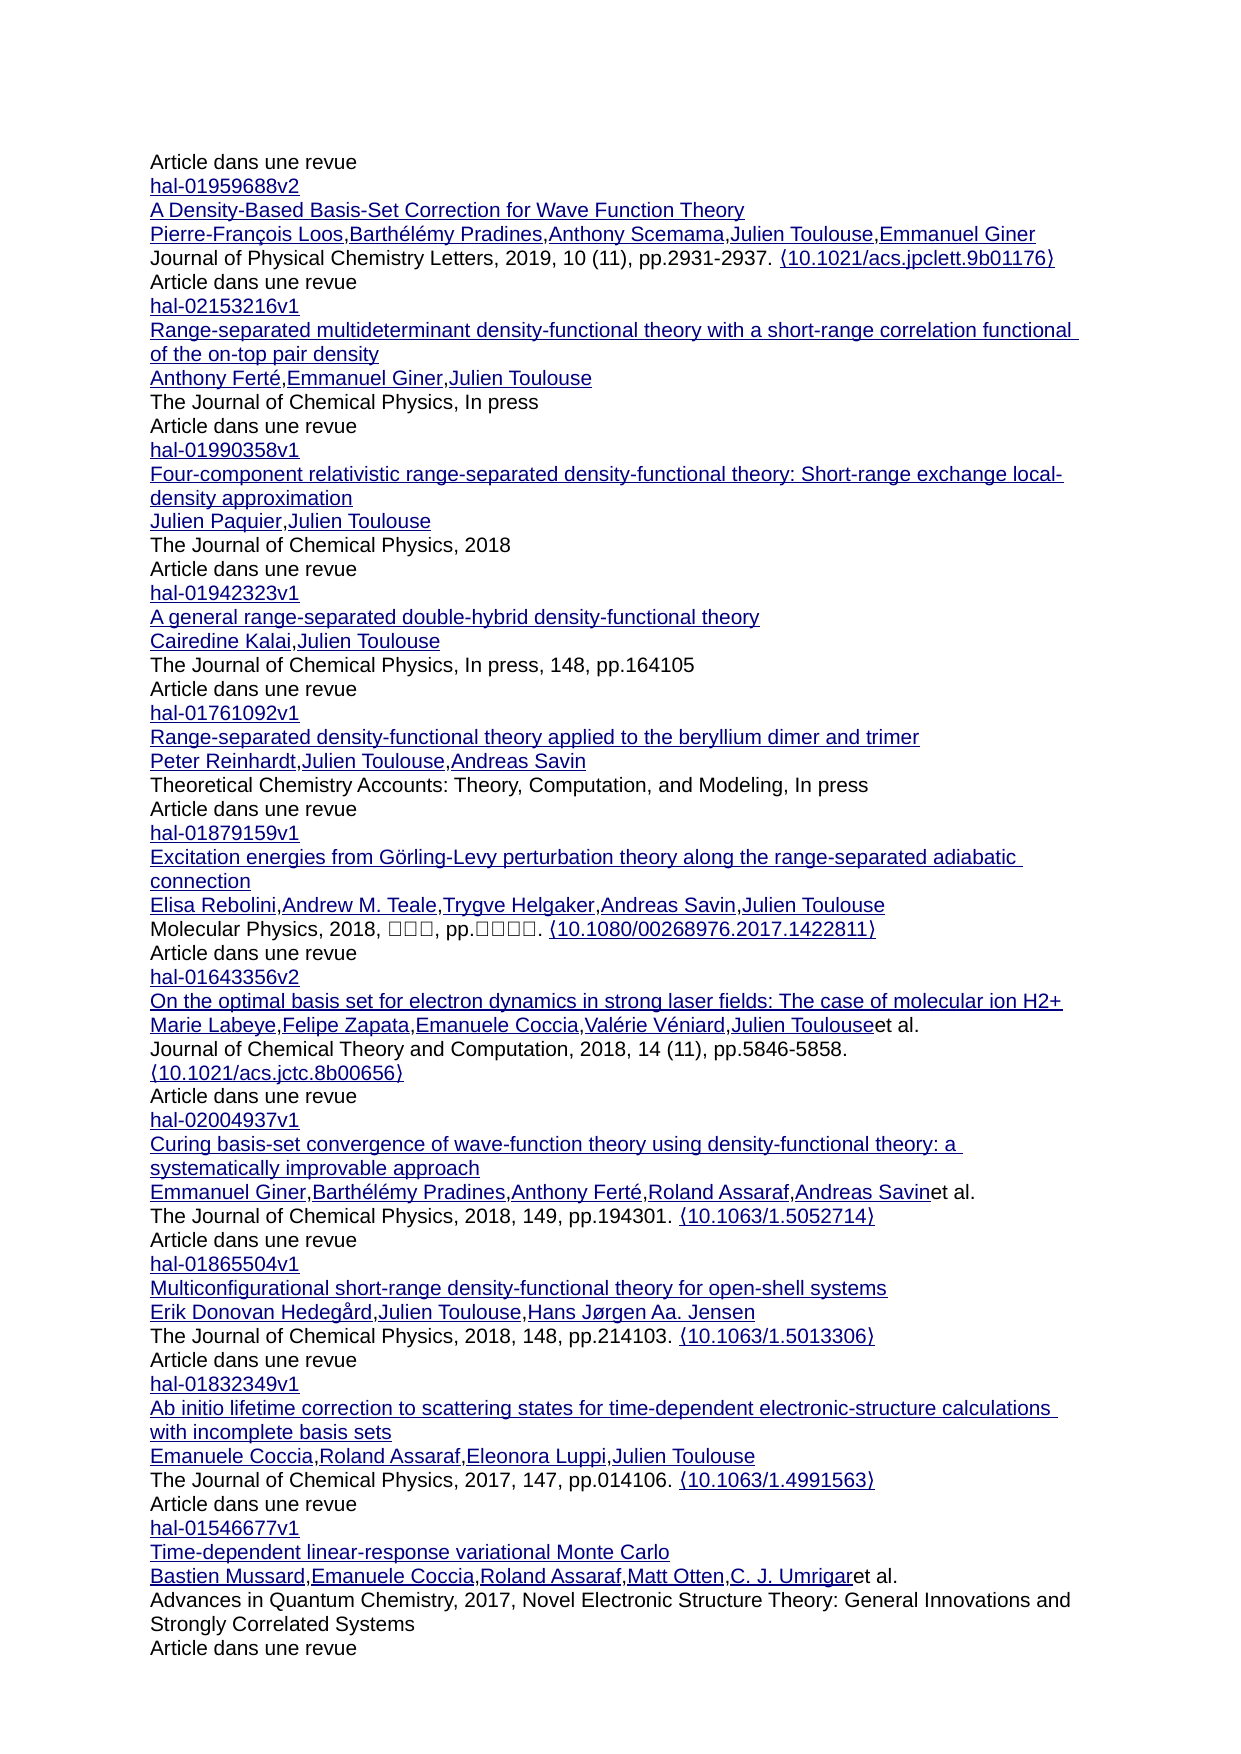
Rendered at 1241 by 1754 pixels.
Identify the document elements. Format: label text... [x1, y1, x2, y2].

table_cell Range-separated multideterminant density-functional theory with a short-range correlation functional of the on-top pair density Anthony Ferté,Emmanuel Giner,Julien Toulouse The Journal of Chemical Physics, In press Article dans une revue hal-01990358v1 [150, 318, 1090, 461]
table_cell Range-separated density-functional theory applied to the beryllium dimer and trimer Peter Reinhardt,Julien Toulouse,Andreas Savin Theoretical Chemistry Accounts: Theory, Computation, and Modeling, In press Article dans une revue hal-01879159v1 [150, 725, 1090, 845]
table_cell Multiconfigurational short-range density-functional theory for open-shell systems Erik Donovan Hedegård,Julien Toulouse,Hans Jørgen Aa. Jensen The Journal of Chemical Physics, 2018, 148, pp.214103. ⟨10.1063/1.5013306⟩ Article dans une revue hal-01832349v1 [150, 1276, 1090, 1396]
table_cell Excitation energies from Görling-Levy perturbation theory along the range-separated adiabatic connection Elisa Rebolini,Andrew M. Teale,Trygve Helgaker,Andreas Savin,Julien Toulouse Molecular Physics, 2018, , pp.. ⟨10.1080/00268976.2017.1422811⟩ Article dans une revue hal-01643356v2 [150, 845, 1090, 988]
table_cell Ab initio lifetime correction to scattering states for time-dependent electronic-structure calculations with incomplete basis sets Emanuele Coccia,Roland Assaraf,Eleonora Luppi,Julien Toulouse The Journal of Chemical Physics, 2017, 147, pp.014106. ⟨10.1063/1.4991563⟩ Article dans une revue hal-01546677v1 [150, 1396, 1090, 1539]
table_cell Time-dependent linear-response variational Monte Carlo Bastien Mussard,Emanuele Coccia,Roland Assaraf,Matt Otten,C. J. Umrigaret al. Advances in Quantum Chemistry, 2017, Novel Electronic Structure Theory: General Innovations and Strongly Correlated Systems Article dans une revue [150, 1540, 1090, 1659]
table_cell A general range-separated double-hybrid density-functional theory Cairedine Kalai,Julien Toulouse The Journal of Chemical Physics, In press, 148, pp.164105 Article dans une revue hal-01761092v1 [150, 605, 1090, 725]
table_cell Article dans une revue hal-01959688v2 [150, 150, 1090, 198]
table_cell Four-component relativistic range-separated density-functional theory: Short-range exchange local-density approximation Julien Paquier,Julien Toulouse The Journal of Chemical Physics, 2018 Article dans une revue hal-01942323v1 [150, 461, 1090, 605]
table_cell On the optimal basis set for electron dynamics in strong laser fields: The case of molecular ion H2+ Marie Labeye,Felipe Zapata,Emanuele Coccia,Valérie Véniard,Julien Toulouseet al. Journal of Chemical Theory and Computation, 2018, 14 (11), pp.5846-5858. ⟨10.1021/acs.jctc.8b00656⟩ Article dans une revue hal-02004937v1 [150, 989, 1090, 1132]
table_cell A Density-Based Basis-Set Correction for Wave Function Theory Pierre-François Loos,Barthélémy Pradines,Anthony Scemama,Julien Toulouse,Emmanuel Giner Journal of Physical Chemistry Letters, 2019, 10 (11), pp.2931-2937. ⟨10.1021/acs.jpclett.9b01176⟩ Article dans une revue hal-02153216v1 [150, 198, 1090, 318]
table_cell Curing basis-set convergence of wave-function theory using density-functional theory: a systematically improvable approach Emmanuel Giner,Barthélémy Pradines,Anthony Ferté,Roland Assaraf,Andreas Savinet al. The Journal of Chemical Physics, 2018, 149, pp.194301. ⟨10.1063/1.5052714⟩ Article dans une revue hal-01865504v1 [150, 1132, 1090, 1276]
